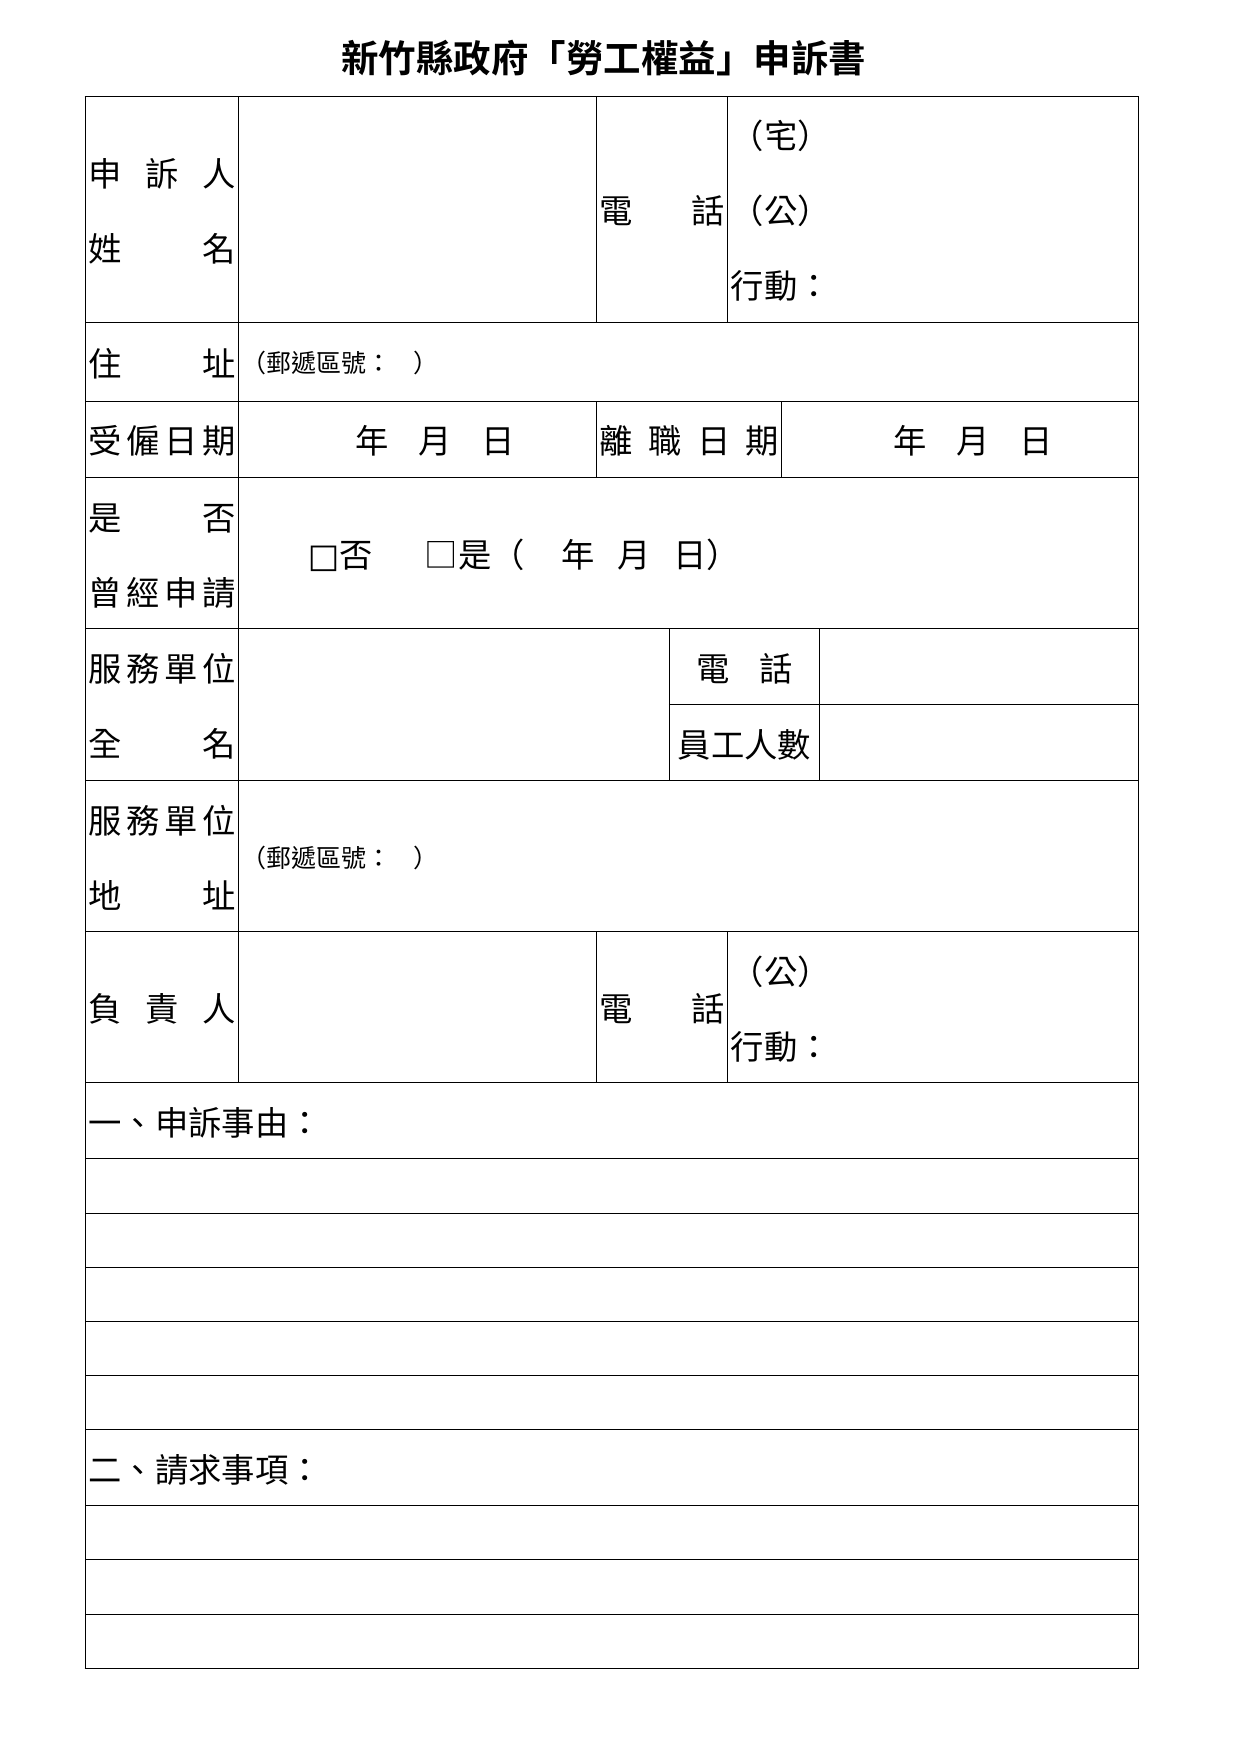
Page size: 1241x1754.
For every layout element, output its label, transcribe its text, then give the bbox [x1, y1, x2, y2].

table_header 電話 [597, 97, 727, 322]
table_cell 離職日期 [597, 402, 781, 477]
table_cell （郵遞區號： ） [239, 323, 1138, 401]
table_cell [239, 629, 669, 780]
table_header （宅） （公） 行動： [728, 97, 1138, 322]
table_cell 員工人數 [670, 705, 819, 780]
table_cell 電 話 [670, 629, 819, 704]
table_cell （公） 行動： [728, 932, 1138, 1082]
table_cell 住址 [86, 323, 238, 401]
table_cell [820, 705, 1138, 780]
table_cell 服務單位 地址 [86, 781, 238, 931]
table_header [239, 97, 596, 322]
table_cell 負責人 [86, 932, 238, 1082]
table_cell □否 □是（ 年 月 日） [239, 478, 1138, 628]
table_cell 服務單位 全名 [86, 629, 238, 780]
table_cell [86, 1560, 1138, 1613]
table_cell [86, 1214, 1138, 1267]
table_cell [86, 1376, 1138, 1429]
table_cell 二、請求事項： [86, 1430, 1138, 1505]
table_cell 受僱日期 [86, 402, 238, 477]
table_header [238, 21, 969, 96]
table_cell [86, 1268, 1138, 1321]
table_cell 一、申訴事由： [86, 1083, 1138, 1158]
table_header 申訴人 姓名 [86, 97, 238, 322]
table_cell [86, 1159, 1138, 1212]
table_cell [820, 629, 1138, 704]
table_cell （郵遞區號： ） [239, 781, 1138, 931]
table_cell 年 月 日 [782, 402, 1138, 477]
table_cell 是否 曾經申請 [86, 478, 238, 628]
table_cell 電話 [597, 932, 727, 1082]
table_cell 年 月 日 [239, 402, 596, 477]
table_cell [86, 1615, 1138, 1668]
table_cell [86, 1322, 1138, 1375]
table_cell [239, 932, 596, 1082]
table_cell [86, 1506, 1138, 1559]
